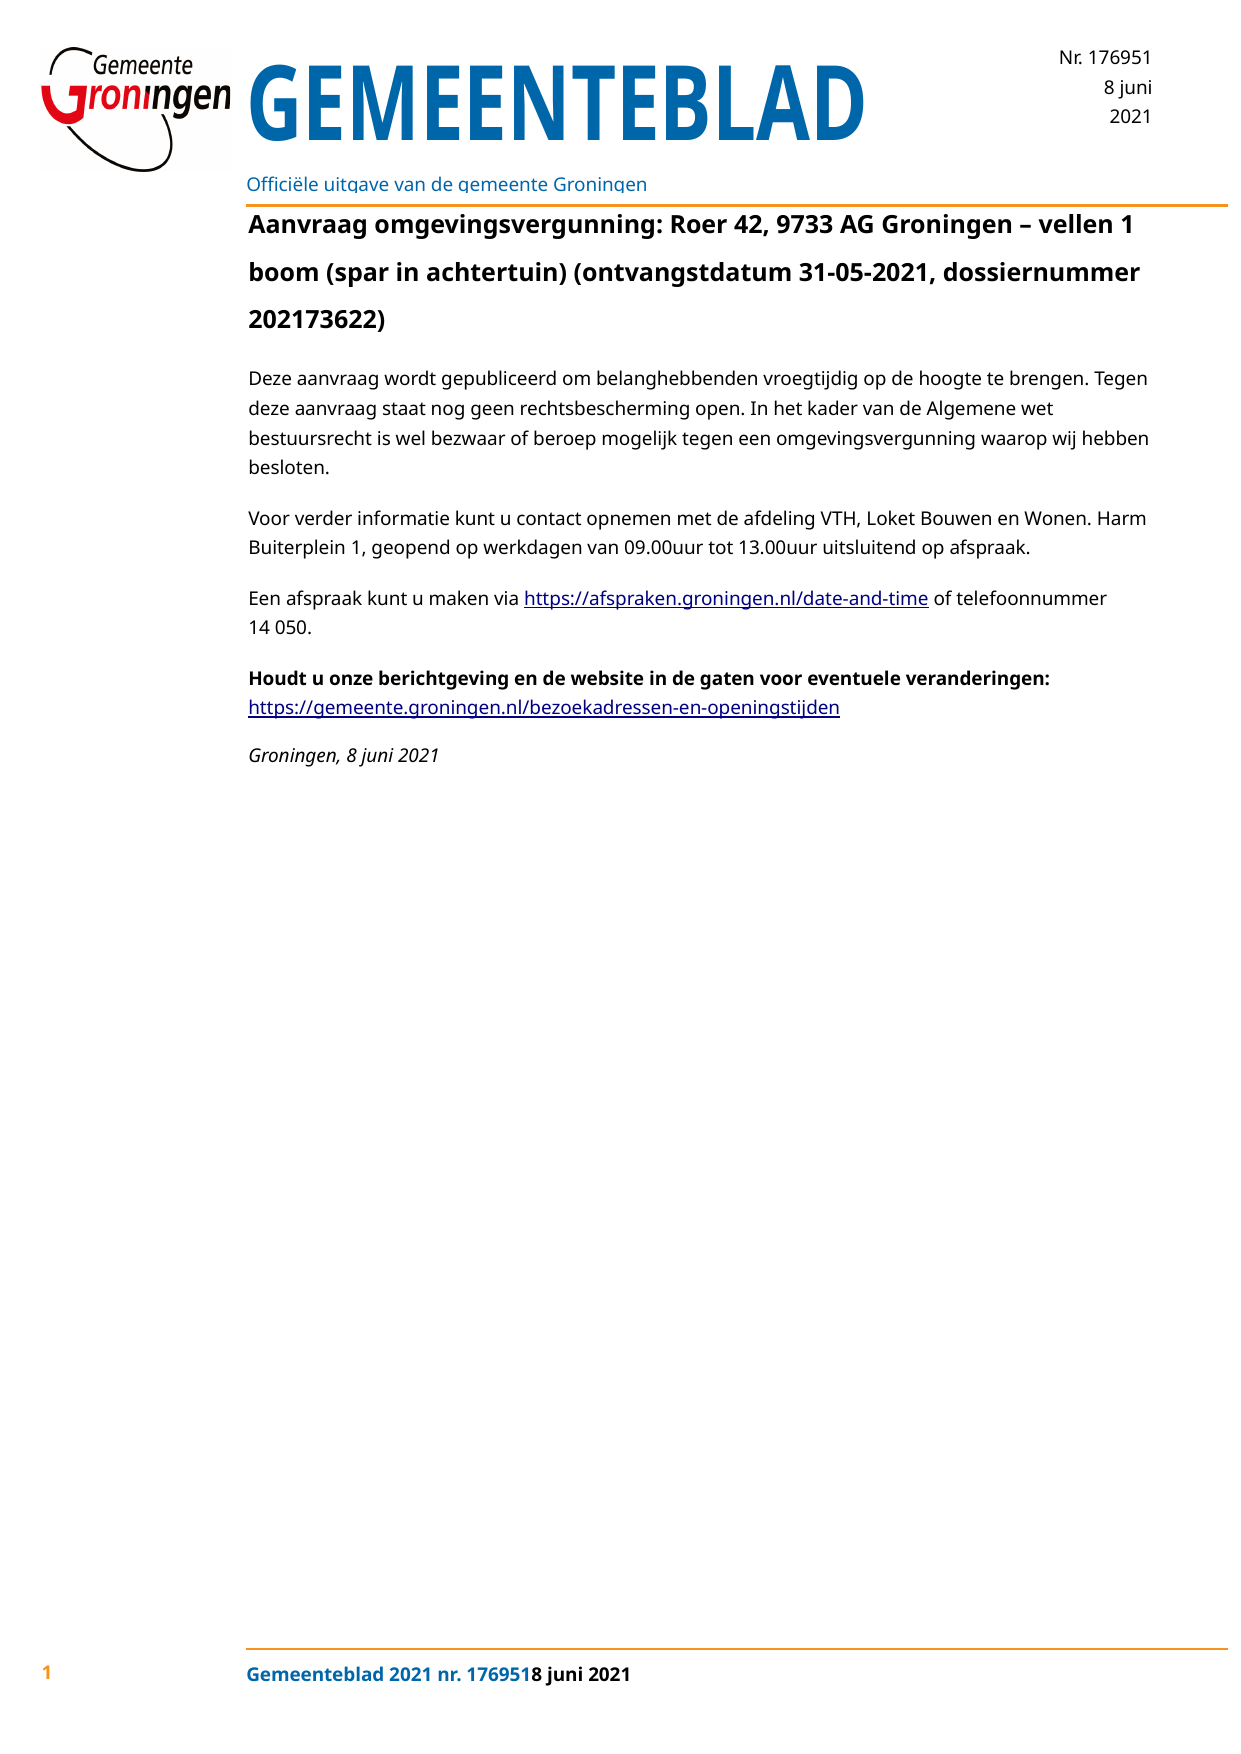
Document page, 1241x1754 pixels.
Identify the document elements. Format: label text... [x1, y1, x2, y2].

picture [41, 47, 231, 172]
text Een afspraak kunt u maken via https://afspraken.groningen.nl/date-and-time of telefoonnummer 14 050. [248, 585, 1152, 640]
text Groningen, 8 juni 2021 [248, 742, 1152, 768]
text Deze aanvraag wordt gepubliceerd om belanghebbenden vroegtijdig op de hoogte te brengen. Tegen deze aanvraag staat nog geen rechtsbescherming open. In het kader van de Algemene wet bestuursrecht is wel bezwaar of beroep mogelijk tegen een omgevingsvergunning waarop wij hebben besloten. [248, 366, 1152, 480]
text Houdt u onze berichtgeving en de website in de gaten voor eventuele veranderingen: https://gemeente.groningen.nl/bezoekadressen-en-openingstijden [248, 665, 1152, 720]
text Voor verder informatie kunt u contact opnemen met de afdeling VTH, Loket Bouwen en Wonen. Harm Buiterplein 1, geopend op werkdagen van 09.00uur tot 13.00uur uitsluitend op afspraak. [248, 505, 1152, 560]
text Aanvraag omgevingsvergunning: Roer 42, 9733 AG Groningen – vellen 1 boom (spar in achtertuin) (ontvangstdatum 31-05-2021, dossiernummer 202173622) [248, 207, 1152, 336]
